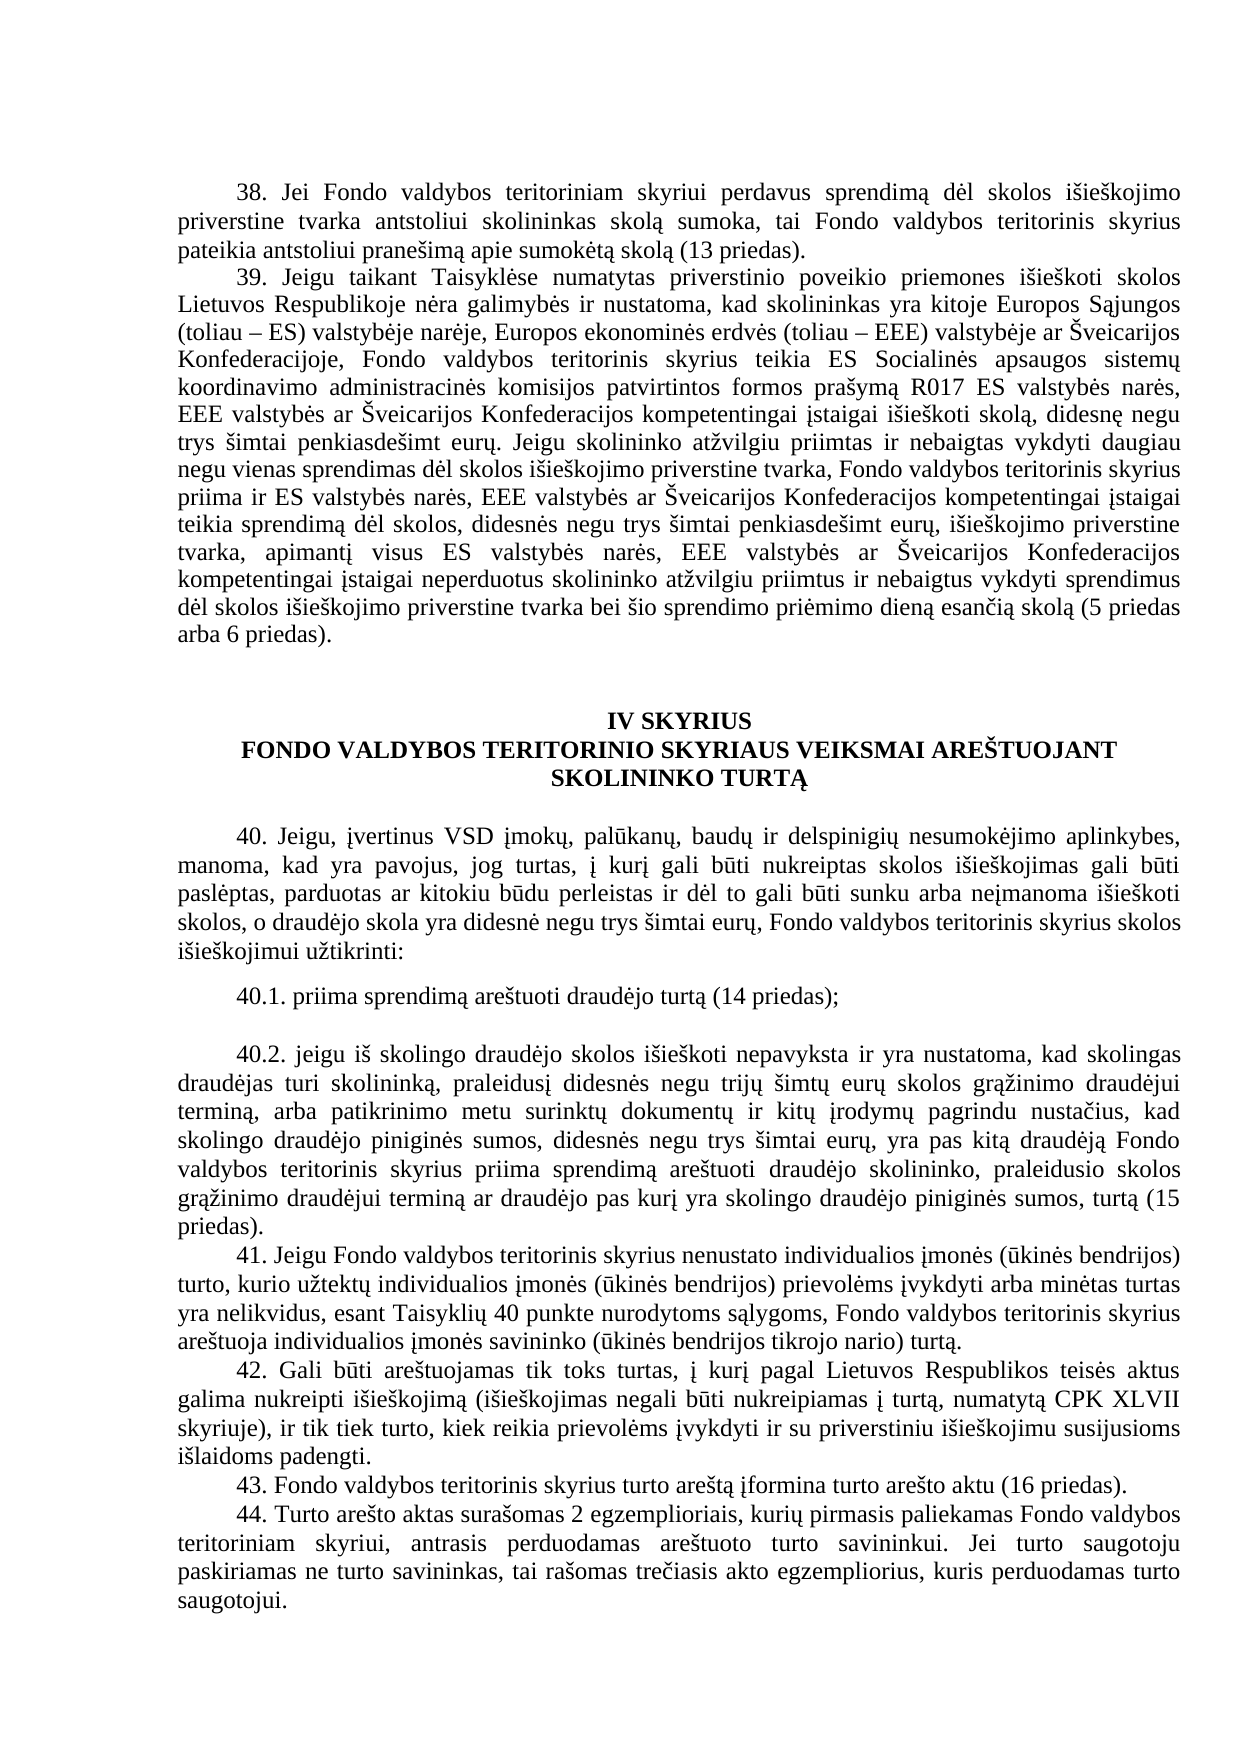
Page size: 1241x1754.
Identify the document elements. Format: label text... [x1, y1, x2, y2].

text FONDO VALDYBOS TERITORINIO SKYRIAUS VEIKSMAI AREŠTUOJANT SKOLININKO TURTĄ [177, 735, 1181, 792]
text 41. Jeigu Fondo valdybos teritorinis skyrius nenustato individualios įmonės (ūkinės bendrijos) turto, kurio užtektų individualios įmonės (ūkinės bendrijos) prievolėms įvykdyti arba minėtas turtas yra nelikvidus, esant Taisyklių 40 punkte nurodytoms sąlygoms, Fondo valdybos teritorinis skyrius areštuoja individualios įmonės savininko (ūkinės bendrijos tikrojo nario) turtą. [177, 1240, 1181, 1355]
text 42. Gali būti areštuojamas tik toks turtas, į kurį pagal Lietuvos Respublikos teisės aktus galima nukreipti išieškojimą (išieškojimas negali būti nukreipiamas į turtą, numatytą CPK XLVII skyriuje), ir tik tiek turto, kiek reikia prievolėms įvykdyti ir su priverstiniu išieškojimu susijusioms išlaidoms padengti. [177, 1355, 1181, 1470]
text 44. Turto arešto aktas surašomas 2 egzemplioriais, kurių pirmasis paliekamas Fondo valdybos teritoriniam skyriui, antrasis perduodamas areštuoto turto savininkui. Jei turto saugotoju paskiriamas ne turto savininkas, tai rašomas trečiasis akto egzempliorius, kuris perduodamas turto saugotojui. [177, 1499, 1181, 1614]
text 40.1. priima sprendimą areštuoti draudėjo turtą (14 priedas); [177, 981, 1181, 1010]
text 40. Jeigu, įvertinus VSD įmokų, palūkanų, baudų ir delspinigių nesumokėjimo aplinkybes, manoma, kad yra pavojus, jog turtas, į kurį gali būti nukreiptas skolos išieškojimas gali būti paslėptas, parduotas ar kitokiu būdu perleistas ir dėl to gali būti sunku arba neįmanoma išieškoti skolos, o draudėjo skola yra didesnė negu trys šimtai eurų, Fondo valdybos teritorinis skyrius skolos išieškojimui užtikrinti: [177, 821, 1181, 965]
text 38. Jei Fondo valdybos teritoriniam skyriui perdavus sprendimą dėl skolos išieškojimo priverstine tvarka antstoliui skolininkas skolą sumoka, tai Fondo valdybos teritorinis skyrius pateikia antstoliui pranešimą apie sumokėtą skolą (13 priedas). [177, 177, 1181, 263]
text 43. Fondo valdybos teritorinis skyrius turto areštą įformina turto arešto aktu (16 priedas). [177, 1470, 1181, 1499]
text IV SKYRIUS [177, 706, 1181, 735]
text 39. Jeigu taikant Taisyklėse numatytas priverstinio poveikio priemones išieškoti skolos Lietuvos Respublikoje nėra galimybės ir nustatoma, kad skolininkas yra kitoje Europos Sąjungos (toliau – ES) valstybėje narėje, Europos ekonominės erdvės (toliau – EEE) valstybėje ar Šveicarijos Konfederacijoje, Fondo valdybos teritorinis skyrius teikia ES Socialinės apsaugos sistemų koordinavimo administracinės komisijos patvirtintos formos prašymą R017 ES valstybės narės, EEE valstybės ar Šveicarijos Konfederacijos kompetentingai įstaigai išieškoti skolą, didesnę negu trys šimtai penkiasdešimt eurų. Jeigu skolininko atžvilgiu priimtas ir nebaigtas vykdyti daugiau negu vienas sprendimas dėl skolos išieškojimo priverstine tvarka, Fondo valdybos teritorinis skyrius priima ir ES valstybės narės, EEE valstybės ar Šveicarijos Konfederacijos kompetentingai įstaigai teikia sprendimą dėl skolos, didesnės negu trys šimtai penkiasdešimt eurų, išieškojimo priverstine tvarka, apimantį visus ES valstybės narės, EEE valstybės ar Šveicarijos Konfederacijos kompetentingai įstaigai neperduotus skolininko atžvilgiu priimtus ir nebaigtus vykdyti sprendimus dėl skolos išieškojimo priverstine tvarka bei šio sprendimo priėmimo dieną esančią skolą (5 priedas arba 6 priedas). [177, 263, 1181, 648]
text 40.2. jeigu iš skolingo draudėjo skolos išieškoti nepavyksta ir yra nustatoma, kad skolingas draudėjas turi skolininką, praleidusį didesnės negu trijų šimtų eurų skolos grąžinimo draudėjui terminą, arba patikrinimo metu surinktų dokumentų ir kitų įrodymų pagrindu nustačius, kad skolingo draudėjo piniginės sumos, didesnės negu trys šimtai eurų, yra pas kitą draudėją Fondo valdybos teritorinis skyrius priima sprendimą areštuoti draudėjo skolininko, praleidusio skolos grąžinimo draudėjui terminą ar draudėjo pas kurį yra skolingo draudėjo piniginės sumos, turtą (15 priedas). [177, 1039, 1181, 1240]
